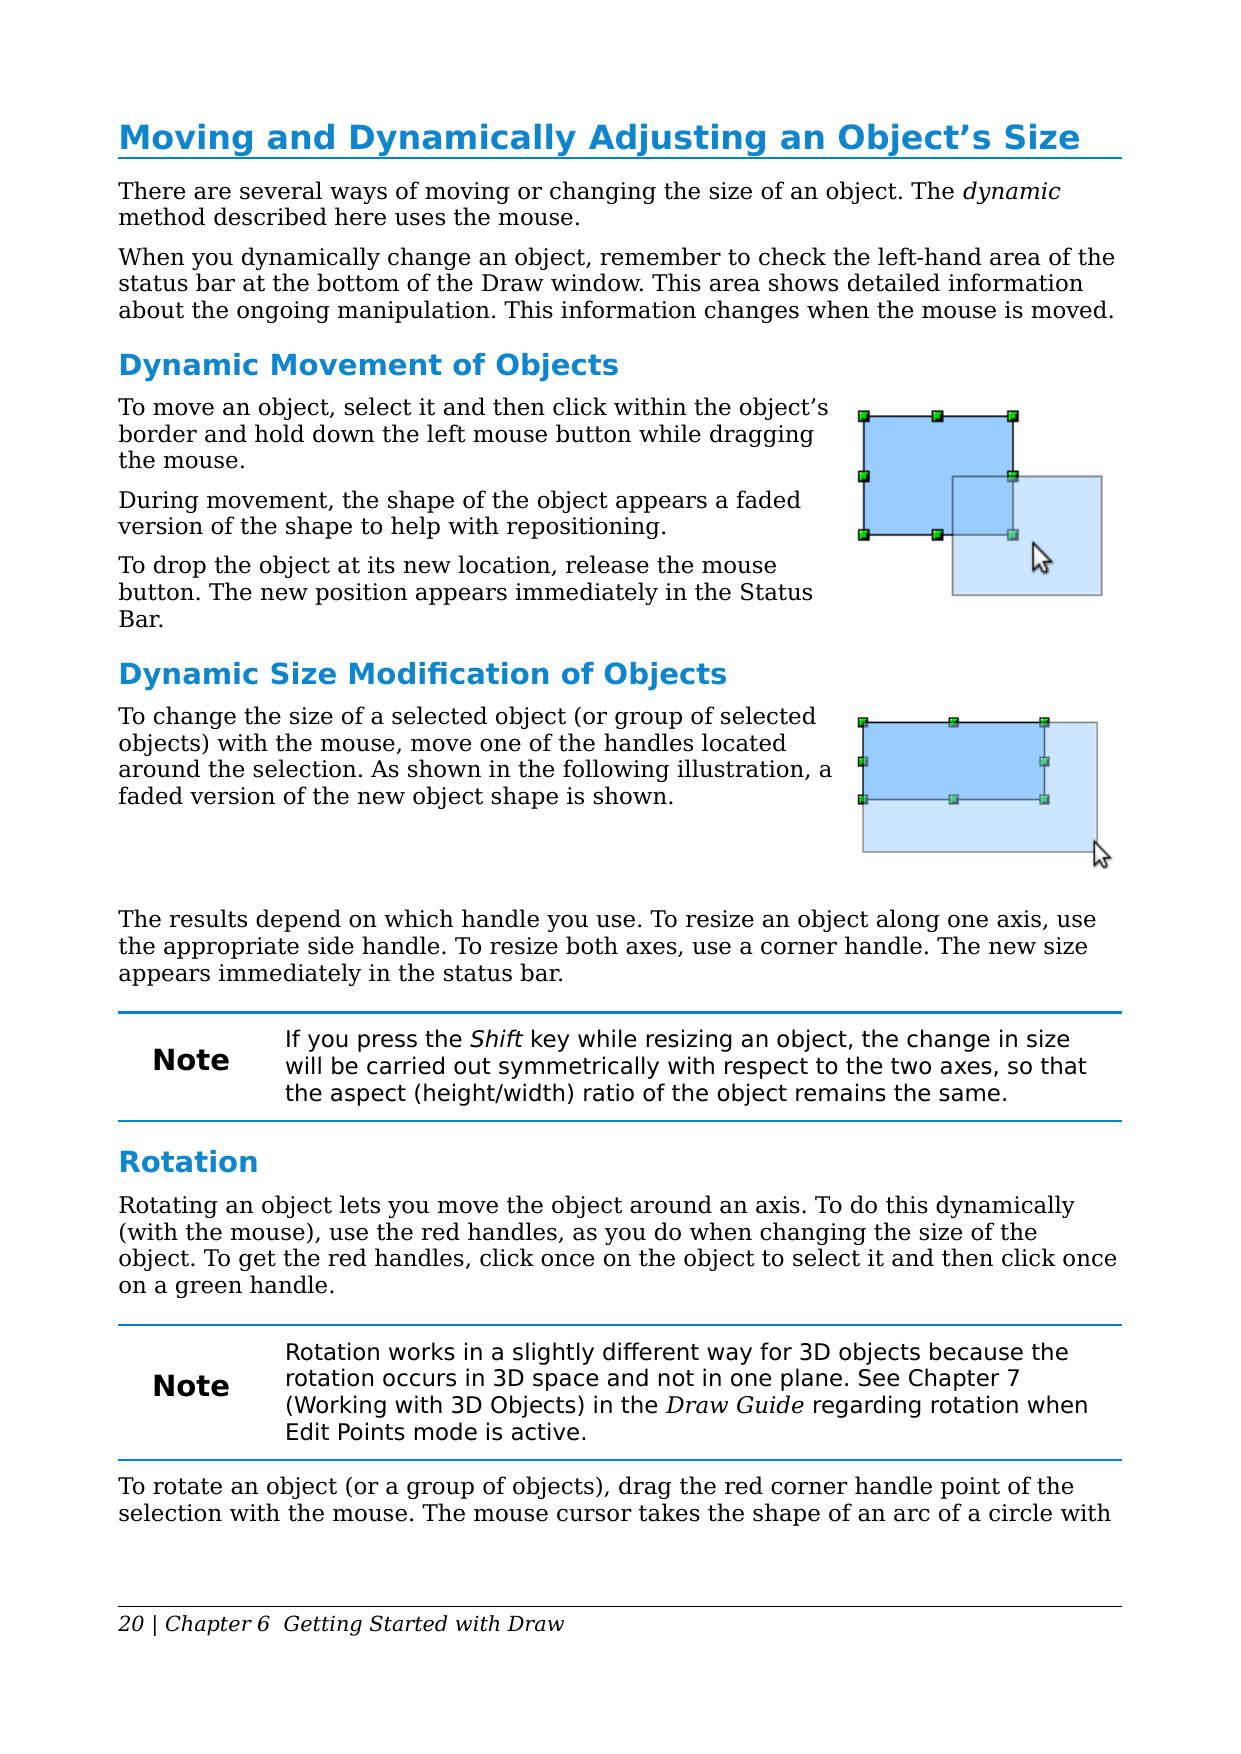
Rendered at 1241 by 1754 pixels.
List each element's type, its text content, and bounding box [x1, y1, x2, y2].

subtitle Dynamic Size Modification of Objects [118, 657, 1122, 691]
table_header [846, 882, 1122, 894]
table_header [834, 394, 1122, 645]
table_header To move an object, select it and then click within the object’s border and hold down the left mouse button while dragging the mouse. During movement, the shape of the object appears a faded version of the shape to help with repositioning. To drop the object at its new location, release the mouse button. The new position appears immediately in the Status Bar. [118, 394, 833, 645]
text The results depend on which handle you use. To resize an object along one axis, use the appropriate side handle. To resize both axes, use a corner handle. The new size appears immediately in the status bar. [118, 906, 1122, 986]
table_header Note [118, 1326, 263, 1459]
table_header Rotation works in a slightly different way for 3D objects because the rotation occurs in 3D space and not in one plane. See Chapter 7 (Working with 3D Objects) in the Draw Guide regarding rotation when Edit Points mode is active. [264, 1326, 1122, 1459]
table_header If you press the Shift key while resizing an object, the change in size will be carried out symmetrically with respect to the two axes, so that the aspect (height/width) ratio of the object remains the same. [264, 1014, 1122, 1119]
text Rotating an object lets you move the object around an axis. To do this dynamically (with the mouse), use the red handles, as you do when changing the size of the object. To get the red handles, click once on the object to select it and then click once on a green handle. [118, 1192, 1122, 1299]
subtitle Moving and Dynamically Adjusting an Object’s Size [118, 118, 1122, 157]
picture [846, 703, 1123, 882]
text To rotate an object (or a group of objects), drag the red corner handle point of the selection with the mouse. The mouse cursor takes the shape of an arc of a circle with [118, 1473, 1122, 1527]
text When you dynamically change an object, remember to check the left-hand area of the status bar at the bottom of the Draw window. This area shows detailed information about the ongoing manipulation. This information changes when the mouse is moved. [118, 244, 1122, 324]
text There are several ways of moving or changing the size of an object. The dynamic method described here uses the mouse. [118, 178, 1122, 231]
table_header To change the size of a selected object (or group of selected objects) with the mouse, move one of the handles located around the selection. As shown in the following illustration, a faded version of the new object shape is shown. [118, 703, 846, 894]
table_header Note [118, 1014, 263, 1119]
subtitle Rotation [118, 1146, 1122, 1180]
picture [850, 394, 1123, 613]
subtitle Dynamic Movement of Objects [118, 348, 1122, 382]
